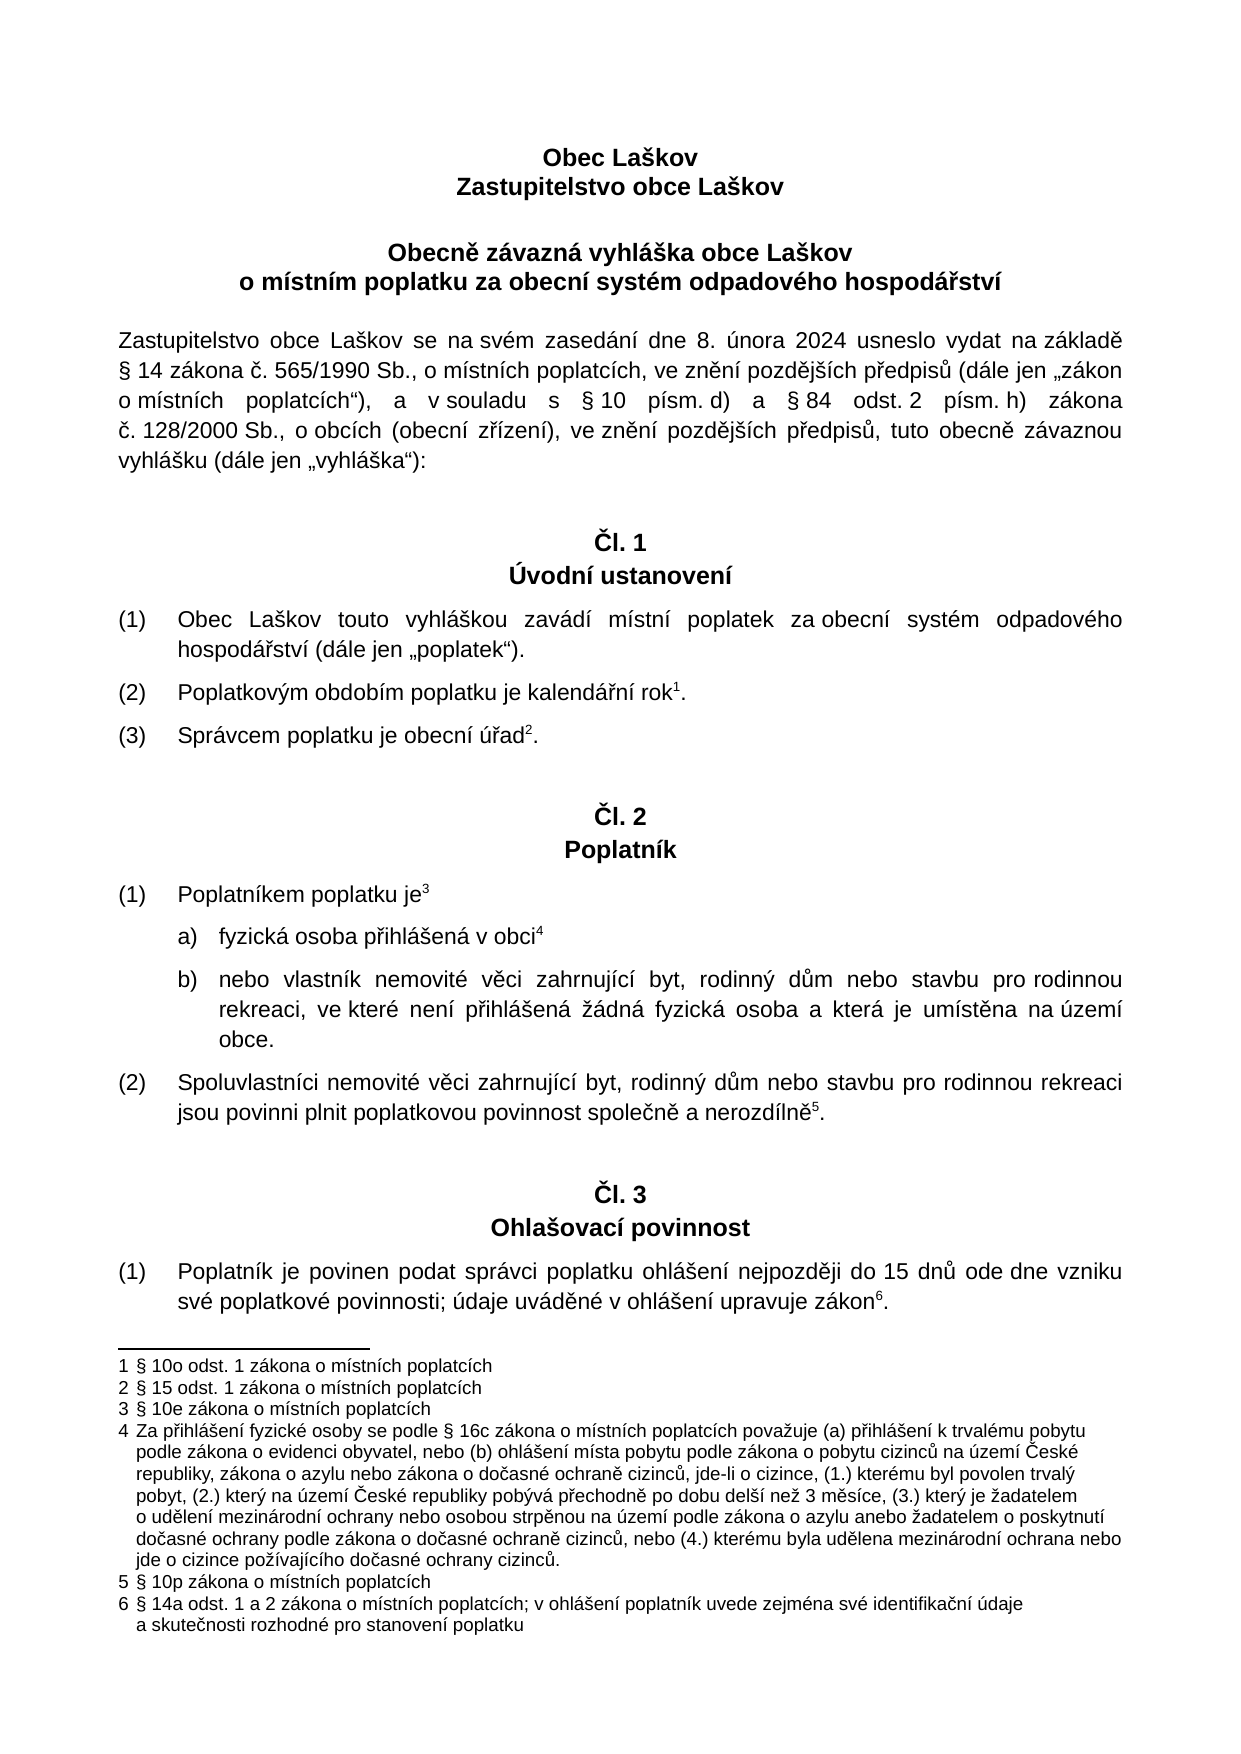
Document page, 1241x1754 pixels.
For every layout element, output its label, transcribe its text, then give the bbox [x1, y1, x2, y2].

subtitle Čl. 2 Poplatník [118, 802, 1122, 864]
subtitle Obecně závazná vyhláška obce Laškov o místním poplatku za obecní systém odpadového hospodářství [118, 238, 1122, 295]
list § 10p zákona o místních poplatcích [118, 1571, 1122, 1592]
list § 15 odst. 1 zákona o místních poplatcích [118, 1377, 1122, 1398]
list Poplatníkem poplatku je [118, 881, 1122, 907]
list Za přihlášení fyzické osoby se podle § 16c zákona o místních poplatcích považuje (a) přihlášení k trvalému pobytu podle zákona o evidenci obyvatel, nebo (b) ohlášení místa pobytu podle zákona o pobytu cizinců na území České republiky, zákona o azylu nebo zákona o dočasné ochraně cizinců, jde-li o cizince, (1.) kterému byl povolen trvalý pobyt, (2.) který na území České republiky pobývá přechodně po dobu delší než 3 měsíce, (3.) který je žadatelem o udělení mezinárodní ochrany nebo osobou strpěnou na území podle zákona o azylu anebo žadatelem o poskytnutí dočasné ochrany podle zákona o dočasné ochraně cizinců, nebo (4.) kterému byla udělena mezinárodní ochrana nebo jde o cizince požívajícího dočasné ochrany cizinců. [118, 1420, 1122, 1571]
list fyzická osoba přihlášená v obci [177, 923, 1122, 950]
subtitle Čl. 3 Ohlašovací povinnost [118, 1179, 1122, 1241]
list Obec Laškov touto vyhláškou zavádí místní poplatek za obecní systém odpadového hospodářství (dále jen „poplatek“). [118, 606, 1122, 663]
list nebo vlastník nemovité věci zahrnující byt, rodinný dům nebo stavbu pro rodinnou rekreaci, ve které není přihlášená žádná fyzická osoba a která je umístěna na území obce. [177, 966, 1122, 1053]
text Zastupitelstvo obce Laškov se na svém zasedání dne 8. února 2024 usneslo vydat na základě § 14 zákona č. 565/1990 Sb., o místních poplatcích, ve znění pozdějších předpisů (dále jen „zákon o místních poplatcích“), a v souladu s § 10 písm. d) a § 84 odst. 2 písm. h) zákona č. 128/2000 Sb., o obcích (obecní zřízení), ve znění pozdějších předpisů, tuto obecně závaznou vyhlášku (dále jen „vyhláška“): [118, 327, 1122, 474]
list § 10e zákona o místních poplatcích [118, 1398, 1122, 1420]
list Spoluvlastníci nemovité věci zahrnující byt, rodinný dům nebo stavbu pro rodinnou rekreaci jsou povinni plnit poplatkovou povinnost společně a nerozdílně. [118, 1069, 1122, 1126]
list Správcem poplatku je obecní úřad. [118, 722, 1122, 748]
title Obec Laškov Zastupitelstvo obce Laškov [118, 143, 1122, 201]
list Poplatkovým obdobím poplatku je kalendářní rok. [118, 679, 1122, 706]
list § 14a odst. 1 a 2 zákona o místních poplatcích; v ohlášení poplatník uvede zejména své identifikační údaje a skutečnosti rozhodné pro stanovení poplatku [118, 1592, 1122, 1635]
subtitle Čl. 1 Úvodní ustanovení [118, 528, 1122, 589]
list Poplatník je povinen podat správci poplatku ohlášení nejpozději do 15 dnů ode dne vzniku své poplatkové povinnosti; údaje uváděné v ohlášení upravuje zákon. [118, 1258, 1122, 1315]
list § 10o odst. 1 zákona o místních poplatcích [118, 1355, 1122, 1377]
